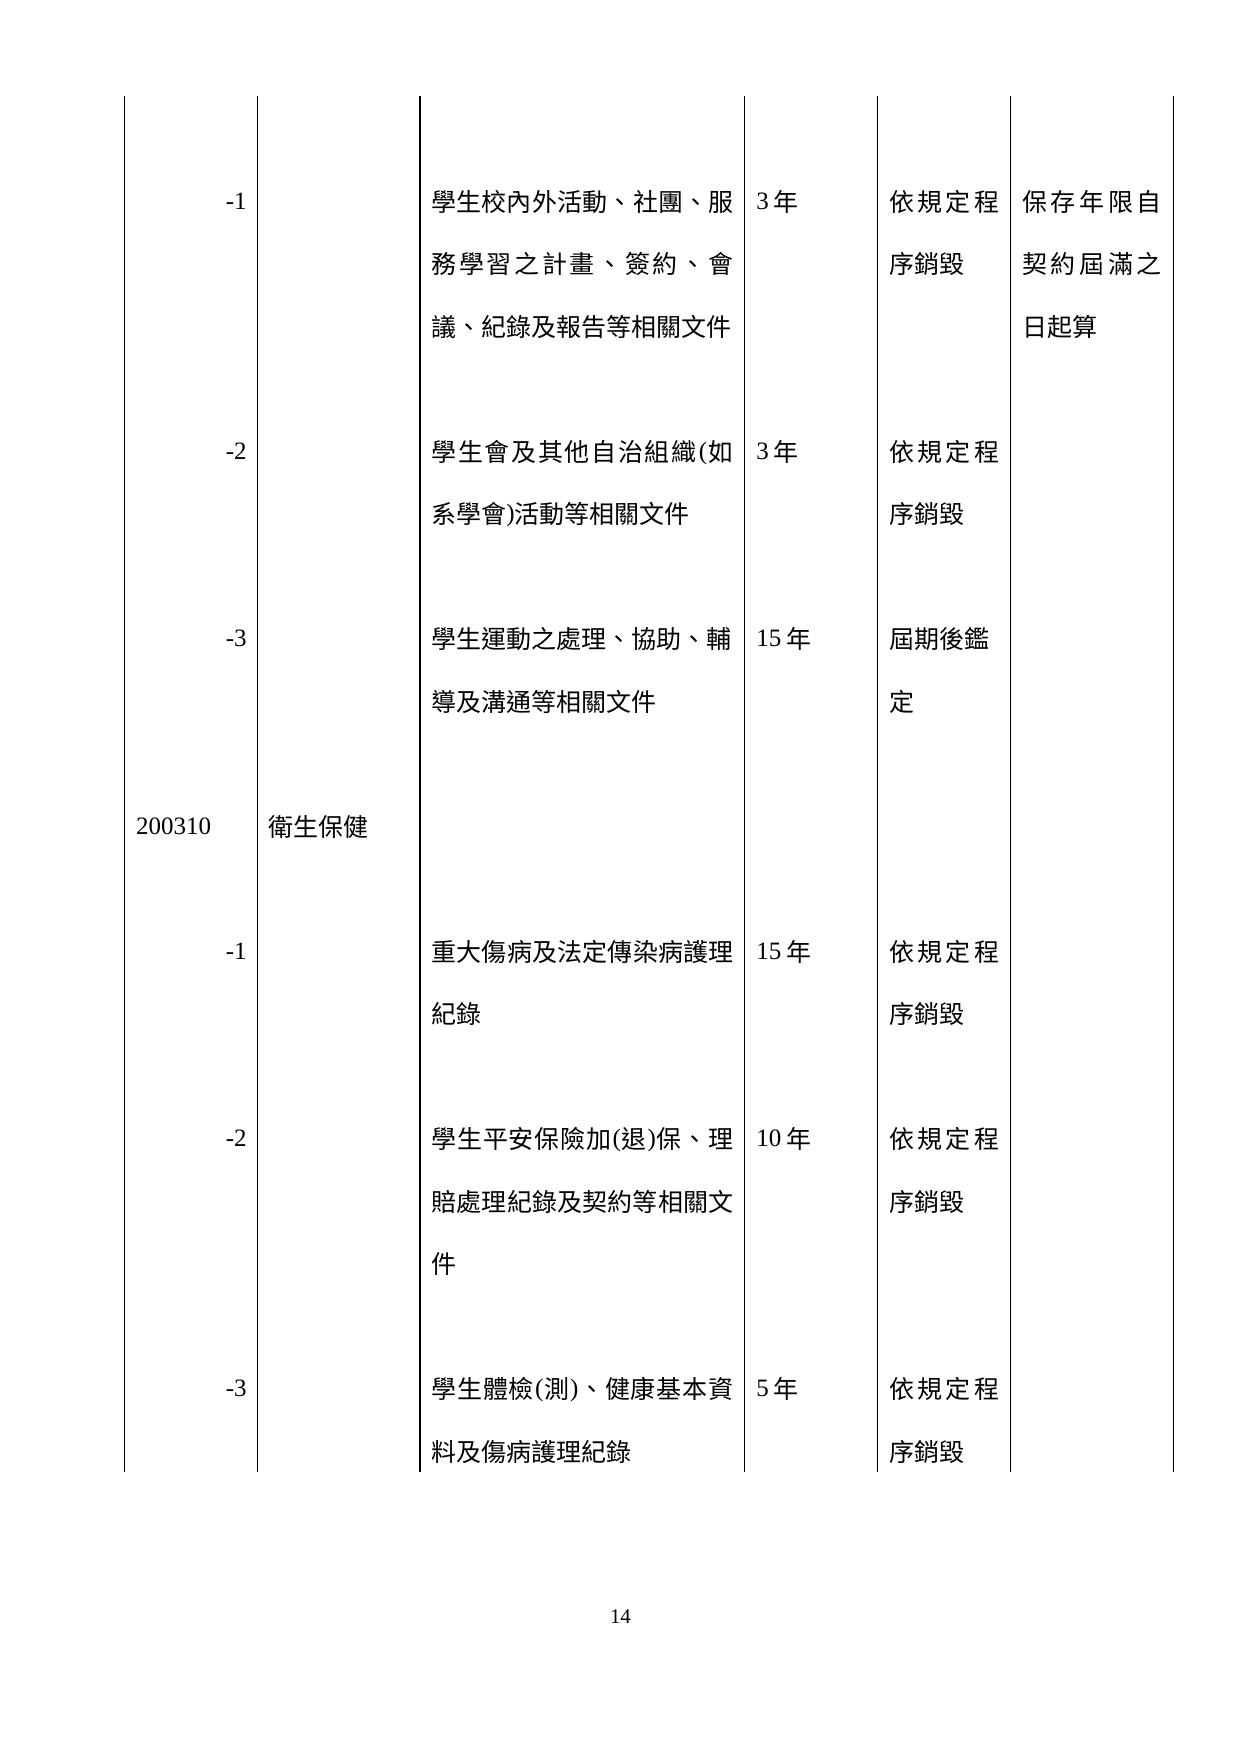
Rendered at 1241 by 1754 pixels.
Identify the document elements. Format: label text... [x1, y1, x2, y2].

table_cell 學生平安保險加(退)保、理賠處理紀錄及契約等相關文件 [421, 1035, 744, 1284]
table_cell 學生運動之處理、協助、輔導及溝通等相關文件 [421, 535, 744, 721]
table_cell [1011, 1285, 1173, 1471]
table_cell [1011, 347, 1173, 534]
table_cell 3年 [745, 97, 877, 346]
table_cell -3 [125, 1285, 257, 1471]
table_cell 5年 [745, 1285, 877, 1471]
table_cell [258, 1285, 419, 1471]
table_cell [258, 1035, 419, 1284]
table_cell [745, 722, 877, 846]
table_cell [1011, 1035, 1173, 1284]
table_cell 依規定程序銷毀 [878, 1285, 1010, 1471]
table_cell 依規定程序銷毀 [878, 347, 1010, 534]
table_cell -1 [125, 97, 257, 346]
table_cell [258, 97, 419, 346]
table_cell [421, 722, 744, 846]
table_cell [258, 535, 419, 721]
table_cell -2 [125, 1035, 257, 1284]
table_cell 重大傷病及法定傳染病護理紀錄 [421, 847, 744, 1034]
table_cell 保存年限自契約屆滿之日起算 [1011, 97, 1173, 346]
table_cell 衛生保健 [258, 722, 419, 846]
table_cell [1011, 722, 1173, 846]
table_cell 3年 [745, 347, 877, 534]
table_cell 屆期後鑑定 [878, 535, 1010, 721]
table_cell 依規定程序銷毀 [878, 1035, 1010, 1284]
table_cell 學生校內外活動、社團、服務學習之計畫、簽約、會議、紀錄及報告等相關文件 [421, 97, 744, 346]
table_cell 依規定程序銷毀 [878, 97, 1010, 346]
table_cell -3 [125, 535, 257, 721]
table_cell -2 [125, 347, 257, 534]
table_cell [1011, 535, 1173, 721]
table_cell [1011, 847, 1173, 1034]
table_cell [258, 847, 419, 1034]
table_cell 10年 [745, 1035, 877, 1284]
table_cell 15年 [745, 535, 877, 721]
table_cell 200310 [125, 722, 257, 846]
table_cell 學生會及其他自治組織(如系學會)活動等相關文件 [421, 347, 744, 534]
table_cell [878, 722, 1010, 846]
table_cell -1 [125, 847, 257, 1034]
table_cell [258, 347, 419, 534]
table_cell 15年 [745, 847, 877, 1034]
table_cell 學生體檢(測)、健康基本資料及傷病護理紀錄 [421, 1285, 744, 1471]
table_cell 依規定程序銷毀 [878, 847, 1010, 1034]
